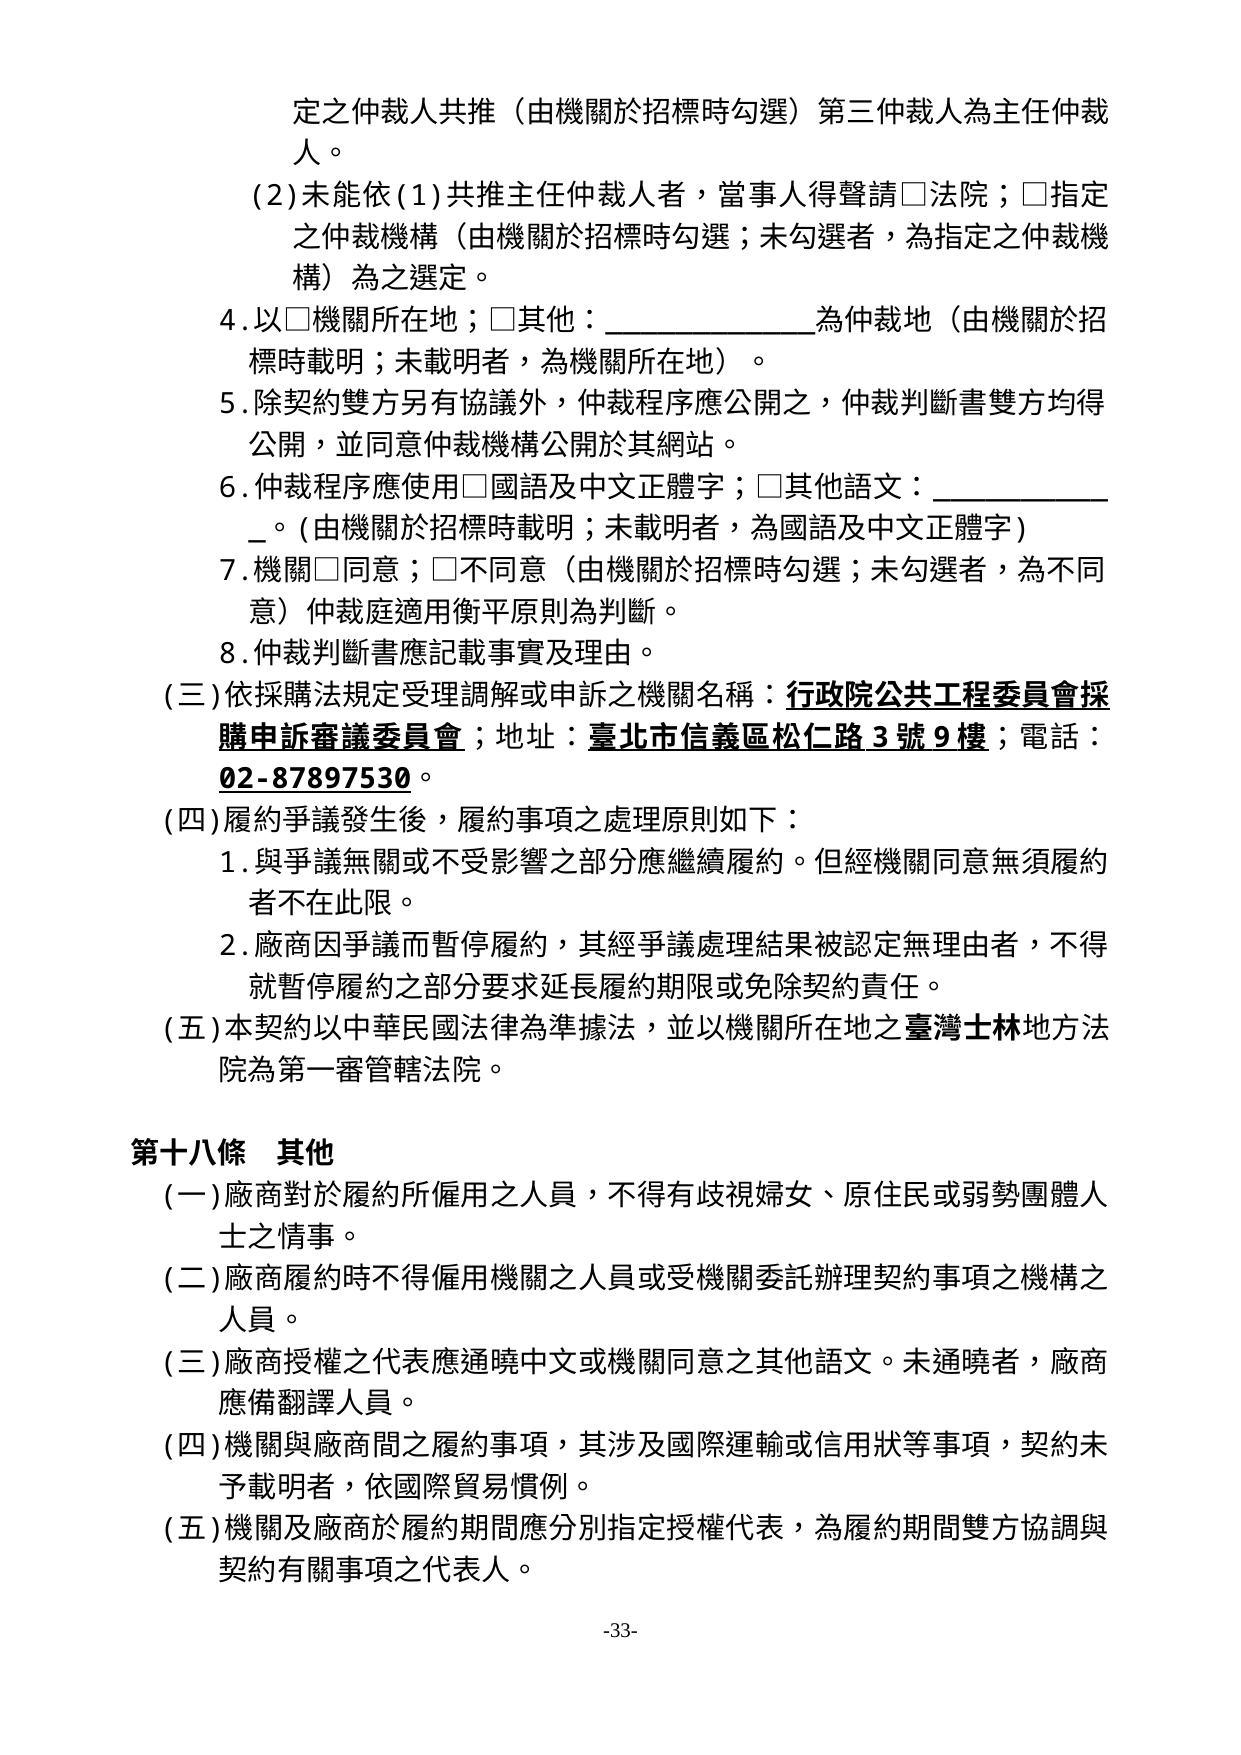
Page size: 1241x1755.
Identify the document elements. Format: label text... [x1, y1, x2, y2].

text (一)廠商對於履約所僱用之人員，不得有歧視婦女、原住民或弱勢團體人士之情事。 [159, 1172, 1110, 1255]
text 7.機關□同意；□不同意（由機關於招標時勾選；未勾選者，為不同意）仲裁庭適用衡平原則為判斷。 [218, 547, 1108, 630]
text (三)依採購法規定受理調解或申訴之機關名稱：行政院公共工程委員會採購申訴審議委員會；地址：臺北市信義區松仁路3號9樓；電話：02-87897530。 [159, 672, 1110, 797]
text 8.仲裁判斷書應記載事實及理由。 [218, 630, 1108, 672]
text 4.以□機關所在地；□其他：____________為仲裁地（由機關於招標時載明；未載明者，為機關所在地）。 [218, 297, 1108, 380]
text (2)未能依(1)共推主任仲裁人者，當事人得聲請□法院；□指定之仲裁機構（由機關於招標時勾選；未勾選者，為指定之仲裁機構）為之選定。 [248, 172, 1110, 297]
text (三)廠商授權之代表應通曉中文或機關同意之其他語文。未通曉者，廠商應備翻譯人員。 [159, 1339, 1110, 1422]
text 6.仲裁程序應使用□國語及中文正體字；□其他語文：___________。(由機關於招標時載明；未載明者，為國語及中文正體字) [218, 464, 1108, 547]
text 2.廠商因爭議而暫停履約，其經爭議處理結果被認定無理由者，不得就暫停履約之部分要求延長履約期限或免除契約責任。 [218, 922, 1110, 1005]
text (五)機關及廠商於履約期間應分別指定授權代表，為履約期間雙方協調與契約有關事項之代表人。 [159, 1505, 1110, 1589]
text (五)本契約以中華民國法律為準據法，並以機關所在地之臺灣士林地方法院為第一審管轄法院。 [159, 1005, 1110, 1089]
text 5.除契約雙方另有協議外，仲裁程序應公開之，仲裁判斷書雙方均得公開，並同意仲裁機構公開於其網站。 [218, 380, 1108, 464]
text (四)履約爭議發生後，履約事項之處理原則如下： [159, 797, 1110, 839]
text (二)廠商履約時不得僱用機關之人員或受機關委託辦理契約事項之機構之人員。 [159, 1255, 1110, 1339]
text (四)機關與廠商間之履約事項，其涉及國際運輸或信用狀等事項，契約未予載明者，依國際貿易慣例。 [159, 1422, 1110, 1505]
text 第十八條 其他 [130, 1130, 1110, 1172]
text 定之仲裁人共推（由機關於招標時勾選）第三仲裁人為主任仲裁人。 [248, 89, 1110, 172]
text 1.與爭議無關或不受影響之部分應繼續履約。但經機關同意無須履約者不在此限。 [218, 839, 1110, 922]
